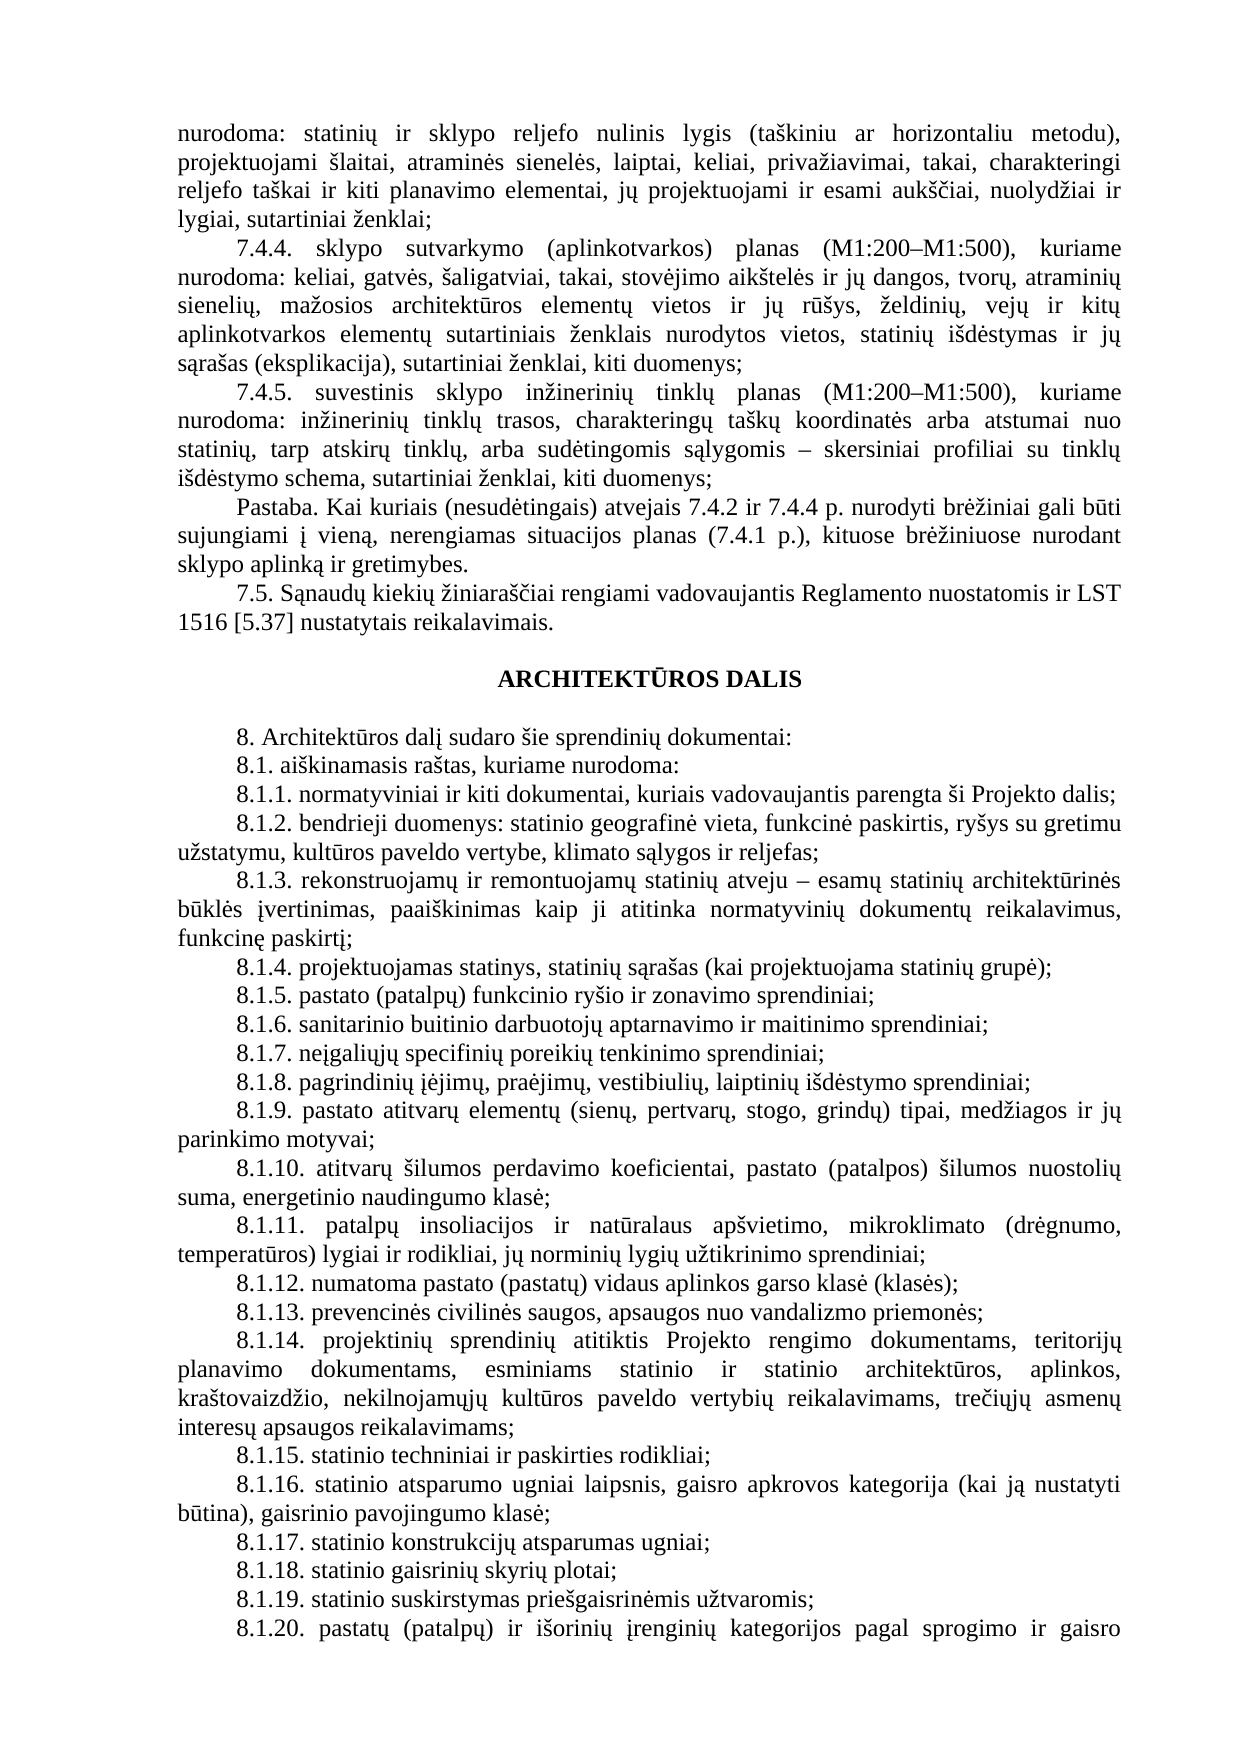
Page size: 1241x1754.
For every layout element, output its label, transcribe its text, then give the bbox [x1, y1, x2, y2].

text 8.1.12. numatoma pastato (pastatų) vidaus aplinkos garso klasė (klasės); [177, 1268, 1122, 1297]
text 8.1.19. statinio suskirstymas priešgaisrinėmis užtvaromis; [177, 1584, 1122, 1613]
text 8.1.6. sanitarinio buitinio darbuotojų aptarnavimo ir maitinimo sprendiniai; [177, 1009, 1122, 1038]
text 7.4.4. sklypo sutvarkymo (aplinkotvarkos) planas (M1:200–M1:500), kuriame nurodoma: keliai, gatvės, šaligatviai, takai, stovėjimo aikštelės ir jų dangos, tvorų, atraminių sienelių, mažosios architektūros elementų vietos ir jų rūšys, želdinių, vejų ir kitų aplinkotvarkos elementų sutartiniais ženklais nurodytos vietos, statinių išdėstymas ir jų sąrašas (eksplikacija), sutartiniai ženklai, kiti duomenys; [177, 233, 1122, 377]
text 8.1.17. statinio konstrukcijų atsparumas ugniai; [177, 1527, 1122, 1556]
text 8.1.1. normatyviniai ir kiti dokumentai, kuriais vadovaujantis parengta ši Projekto dalis; [177, 779, 1122, 808]
text 8.1.10. atitvarų šilumos perdavimo koeficientai, pastato (patalpos) šilumos nuostolių suma, energetinio naudingumo klasė; [177, 1153, 1122, 1211]
text 8.1.8. pagrindinių įėjimų, praėjimų, vestibiulių, laiptinių išdėstymo sprendiniai; [177, 1067, 1122, 1096]
text 8.1.11. patalpų insoliacijos ir natūralaus apšvietimo, mikroklimato (drėgnumo, temperatūros) lygiai ir rodikliai, jų norminių lygių užtikrinimo sprendiniai; [177, 1211, 1122, 1268]
text 8.1.3. rekonstruojamų ir remontuojamų statinių atveju – esamų statinių architektūrinės būklės įvertinimas, paaiškinimas kaip ji atitinka normatyvinių dokumentų reikalavimus, funkcinę paskirtį; [177, 866, 1122, 952]
text 8.1.16. statinio atsparumo ugniai laipsnis, gaisro apkrovos kategorija (kai ją nustatyti būtina), gaisrinio pavojingumo klasė; [177, 1469, 1122, 1527]
text 8.1.7. neįgaliųjų specifinių poreikių tenkinimo sprendiniai; [177, 1038, 1122, 1067]
text 8.1. aiškinamasis raštas, kuriame nurodoma: [177, 751, 1122, 779]
text 8.1.18. statinio gaisrinių skyrių plotai; [177, 1556, 1122, 1584]
text 8.1.15. statinio techniniai ir paskirties rodikliai; [177, 1441, 1122, 1469]
text 8.1.13. prevencinės civilinės saugos, apsaugos nuo vandalizmo priemonės; [177, 1297, 1122, 1326]
text 7.5. Sąnaudų kiekių žiniaraščiai rengiami vadovaujantis Reglamento nuostatomis ir LST 1516 [5.37] nustatytais reikalavimais. [177, 578, 1122, 636]
text nurodoma: statinių ir sklypo reljefo nulinis lygis (taškiniu ar horizontaliu metodu), projektuojami šlaitai, atraminės sienelės, laiptai, keliai, privažiavimai, takai, charakteringi reljefo taškai ir kiti planavimo elementai, jų projektuojami ir esami aukščiai, nuolydžiai ir lygiai, sutartiniai ženklai; [177, 118, 1122, 233]
text ARCHITEKTŪROS DALIS [177, 664, 1122, 693]
text 8.1.20. pastatų (patalpų) ir išorinių įrenginių kategorijos pagal sprogimo ir gaisro [177, 1613, 1122, 1642]
text 8.1.9. pastato atitvarų elementų (sienų, pertvarų, stogo, grindų) tipai, medžiagos ir jų parinkimo motyvai; [177, 1096, 1122, 1153]
text 8.1.5. pastato (patalpų) funkcinio ryšio ir zonavimo sprendiniai; [177, 981, 1122, 1009]
text 8. Architektūros dalį sudaro šie sprendinių dokumentai: [177, 722, 1122, 751]
text Pastaba. Kai kuriais (nesudėtingais) atvejais 7.4.2 ir 7.4.4 p. nurodyti brėžiniai gali būti sujungiami į vieną, nerengiamas situacijos planas (7.4.1 p.), kituose brėžiniuose nurodant sklypo aplinką ir gretimybes. [177, 492, 1122, 578]
text 7.4.5. suvestinis sklypo inžinerinių tinklų planas (M1:200–M1:500), kuriame nurodoma: inžinerinių tinklų trasos, charakteringų taškų koordinatės arba atstumai nuo statinių, tarp atskirų tinklų, arba sudėtingomis sąlygomis – skersiniai profiliai su tinklų išdėstymo schema, sutartiniai ženklai, kiti duomenys; [177, 377, 1122, 492]
text 8.1.14. projektinių sprendinių atitiktis Projekto rengimo dokumentams, teritorijų planavimo dokumentams, esminiams statinio ir statinio architektūros, aplinkos, kraštovaizdžio, nekilnojamųjų kultūros paveldo vertybių reikalavimams, trečiųjų asmenų interesų apsaugos reikalavimams; [177, 1326, 1122, 1441]
text 8.1.4. projektuojamas statinys, statinių sąrašas (kai projektuojama statinių grupė); [177, 952, 1122, 981]
text 8.1.2. bendrieji duomenys: statinio geografinė vieta, funkcinė paskirtis, ryšys su gretimu užstatymu, kultūros paveldo vertybe, klimato sąlygos ir reljefas; [177, 808, 1122, 866]
